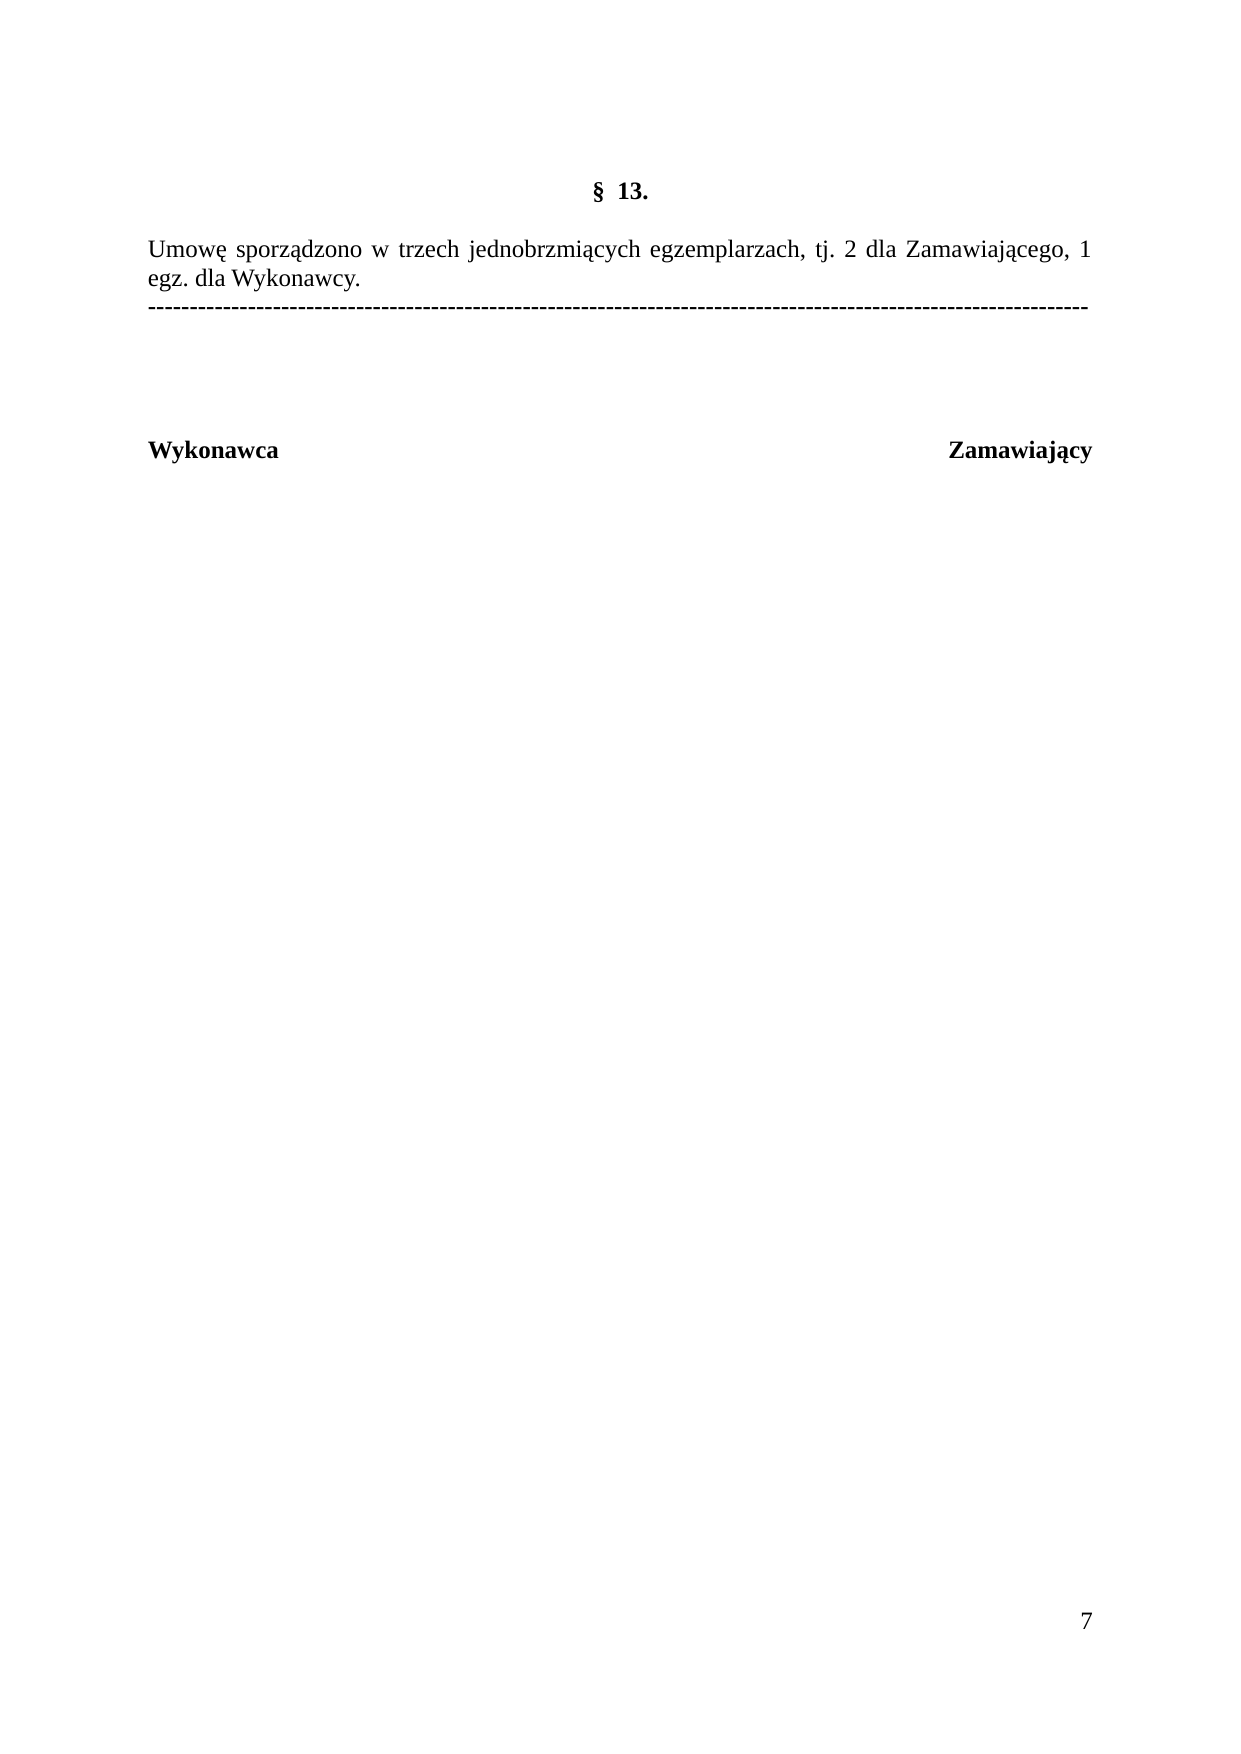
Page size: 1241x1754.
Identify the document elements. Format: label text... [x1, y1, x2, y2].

text Wykonawca Zamawiający [148, 435, 1092, 493]
text Umowę sporządzono w trzech jednobrzmiących egzemplarzach, tj. 2 dla Zamawiającego, 1 egz. dla Wykonawcy. [148, 234, 1092, 291]
text ----------------------------------------------------------------------------------------------------------------- [148, 291, 1092, 320]
text § 13. [148, 148, 1092, 205]
